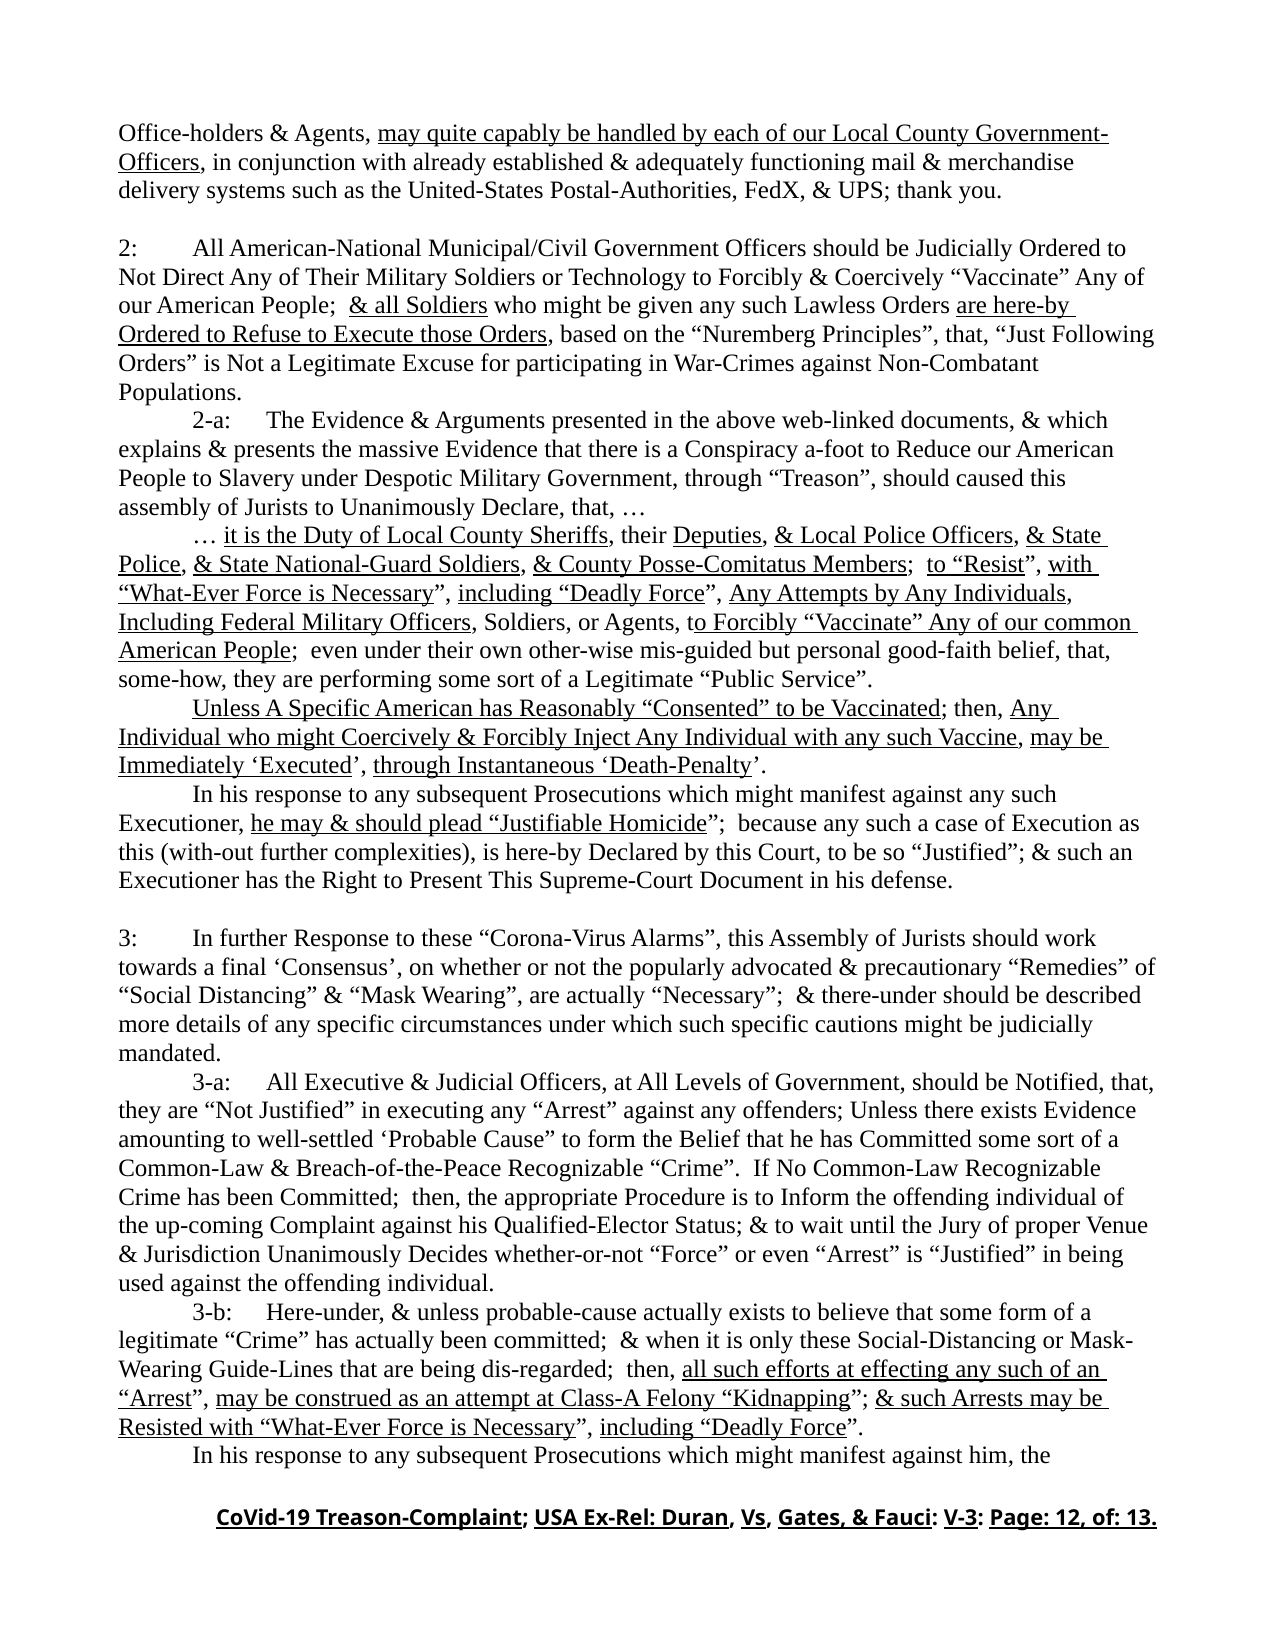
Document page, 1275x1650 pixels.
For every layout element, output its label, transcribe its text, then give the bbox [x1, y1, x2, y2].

text … it is the Duty of Local County Sheriffs, their Deputies, & Local Police Officers, & State Police, & State National-Guard Soldiers, & County Posse-Comitatus Members; to “Resist”, with “What-Ever Force is Necessary”, including “Deadly Force”, Any Attempts by Any Individuals, Including Federal Military Officers, Soldiers, or Agents, to Forcibly “Vaccinate” Any of our common American People; even under their own other-wise mis-guided but personal good-faith belief, that, some-how, they are performing some sort of a Legitimate “Public Service”. Unless A Specific American has Reasonably “Consented” to be Vaccinated; then, Any Individual who might Coercively & Forcibly Inject Any Individual with any such Vaccine, may be Immediately ‘Executed’, through Instantaneous ‘Death-Penalty’. In his response to any subsequent Prosecutions which might manifest against any such Executioner, he may & should plead “Justifiable Homicide”; because any such a case of Execution as this (with-out further complexities), is here-by Declared by this Court, to be so “Justified”; & such an Executioner has the Right to Present This Supreme-Court Document in his defense. [118, 521, 1157, 894]
text Office-holders & Agents, may quite capably be handled by each of our Local County Government-Officers, in conjunction with already established & adequately functioning mail & merchandise delivery systems such as the United-States Postal-Authorities, FedX, & UPS; thank you. [118, 118, 1157, 204]
text 3: In further Response to these “Corona-Virus Alarms”, this Assembly of Jurists should work towards a final ‘Consensus’, on whether or not the popularly advocated & precautionary “Remedies” of “Social Distancing” & “Mask Wearing”, are actually “Necessary”; & there-under should be described more details of any specific circumstances under which such specific cautions might be judicially mandated. [118, 923, 1157, 1067]
text 2: All American-National Municipal/Civil Government Officers should be Judicially Ordered to Not Direct Any of Their Military Soldiers or Technology to Forcibly & Coercively “Vaccinate” Any of our American People; & all Soldiers who might be given any such Lawless Orders are here-by Ordered to Refuse to Execute those Orders, based on the “Nuremberg Principles”, that, “Just Following Orders” is Not a Legitimate Excuse for participating in War-Crimes against Non-Combatant Populations. 2-a: The Evidence & Arguments presented in the above web-linked documents, & which explains & presents the massive Evidence that there is a Conspiracy a-foot to Reduce our American People to Slavery under Despotic Military Government, through “Treason”, should caused this assembly of Jurists to Unanimously Declare, that, … [118, 233, 1157, 521]
text 3-a: All Executive & Judicial Officers, at All Levels of Government, should be Notified, that, they are “Not Justified” in executing any “Arrest” against any offenders; Unless there exists Evidence amounting to well-settled ‘Probable Cause” to form the Belief that he has Committed some sort of a Common-Law & Breach-of-the-Peace Recognizable “Crime”. If No Common-Law Recognizable Crime has been Committed; then, the appropriate Procedure is to Inform the offending individual of the up-coming Complaint against his Qualified-Elector Status; & to wait until the Jury of proper Venue & Jurisdiction Unanimously Decides whether-or-not “Force” or even “Arrest” is “Justified” in being used against the offending individual. [118, 1067, 1157, 1297]
text 3-b: Here-under, & unless probable-cause actually exists to believe that some form of a legitimate “Crime” has actually been committed; & when it is only these Social-Distancing or Mask-Wearing Guide-Lines that are being dis-regarded; then, all such efforts at effecting any such of an “Arrest”, may be construed as an attempt at Class-A Felony “Kidnapping”; & such Arrests may be Resisted with “What-Ever Force is Necessary”, including “Deadly Force”. In his response to any subsequent Prosecutions which might manifest against him, the [118, 1297, 1157, 1469]
